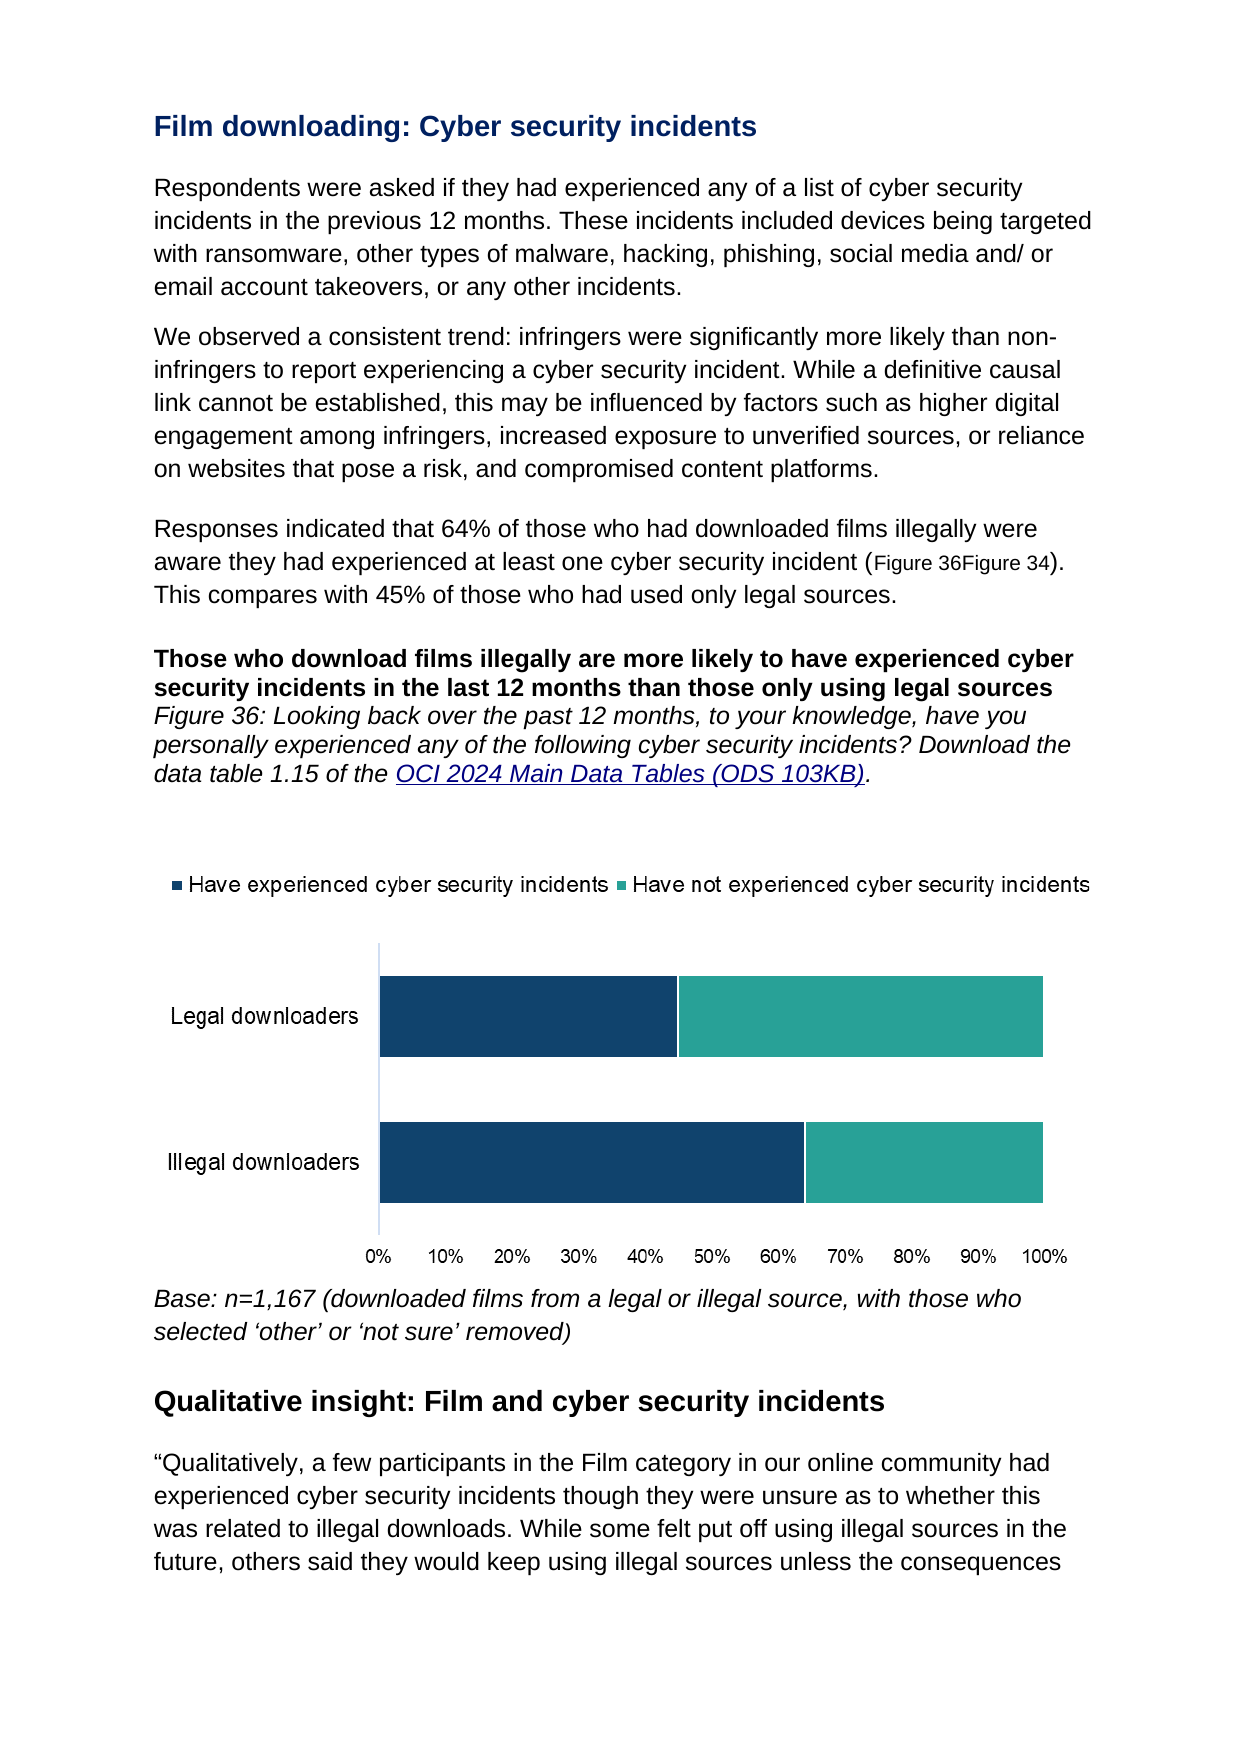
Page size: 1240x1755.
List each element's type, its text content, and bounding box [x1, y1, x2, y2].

text Respondents were asked if they had experienced any of a list of cyber security incidents in the previous 12 months. These incidents included devices being targeted with ransomware, other types of malware, hacking, phishing, social media and/ or email account takeovers, or any other incidents. [153, 173, 1101, 301]
text Responses indicated that 64% of those who had downloaded films illegally were aware they had experienced at least one cyber security incident (Figure 36). This compares with 45% of those who had used only legal sources. [153, 514, 1101, 636]
text We observed a consistent trend: infringers were significantly more likely than non-infringers to report experiencing a cyber security incident. While a definitive causal link cannot be established, this may be influenced by factors such as higher digital engagement among infringers, increased exposure to unverified sources, or reliance on websites that pose a risk, and compromised content platforms. [153, 322, 1101, 510]
text “Qualitatively, a few participants in the Film category in our online community had experienced cyber security incidents though they were unsure as to whether this was related to illegal downloads. While some felt put off using illegal sources in the future, others said they would keep using illegal sources unless the consequences [153, 1448, 1089, 1576]
subtitle Qualitative insight: Film and cyber security incidents [153, 1384, 1089, 1418]
subtitle Film downloading: Cyber security incidents [153, 109, 1089, 143]
subtitle Those who download films illegally are more likely to have experienced cyber security incidents in the last 12 months than those only using legal sources [153, 644, 1089, 701]
text Figure 36: Looking back over the past 12 months, to your knowledge, have you personally experienced any of the following cyber security incidents? Download the data table 1.15 of the OCI 2024 Main Data Tables (ODS 103KB). [153, 701, 1089, 787]
text Base: n=1,167 (downloaded films from a legal or illegal source, with those who selected ‘other’ or ‘not sure’ removed) [153, 1280, 1089, 1346]
